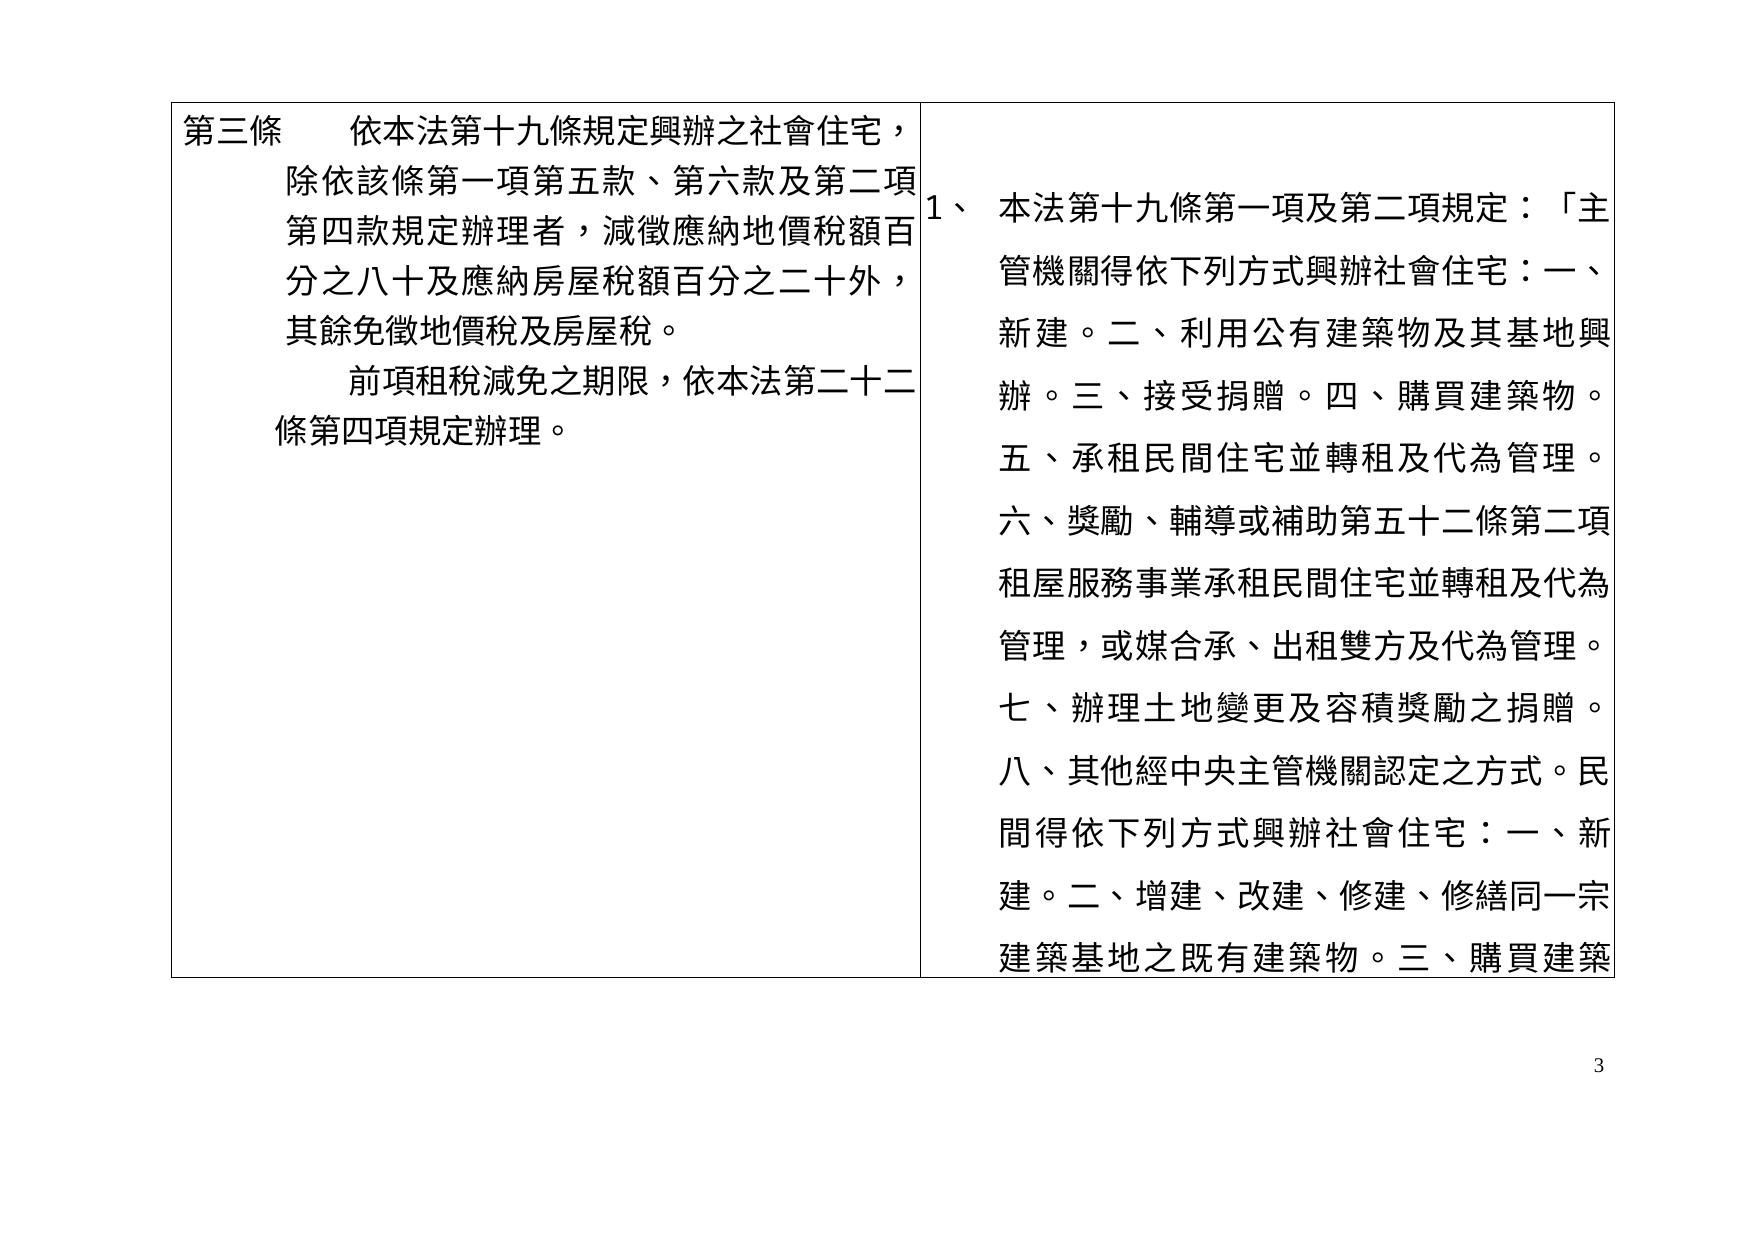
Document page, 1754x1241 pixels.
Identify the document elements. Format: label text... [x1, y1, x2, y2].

table_cell 本法第十九條第一項及第二項規定：「主管機關得依下列方式興辦社會住宅：一、新建。二、利用公有建築物及其基地興辦。三、接受捐贈。四、購買建築物。五、承租民間住宅並轉租及代為管理。六、獎勵、輔導或補助第五十二條第二項租屋服務事業承租民間住宅並轉租及代為管理，或媒合承、出租雙方及代為管理。七、辦理土地變更及容積獎勵之捐贈。八、其他經中央主管機關認定之方式。民間得依下列方式興辦社會住宅：一、新建。二、增建、改建、修建、修繕同一宗建築基地之既有建築物。三、購買建築 [921, 103, 1614, 977]
table_cell 第三條 依本法第十九條規定興辦之社會住宅，除依該條第一項第五款、第六款及第二項第四款規定辦理者，減徵應納地價稅額百分之八十及應納房屋稅額百分之二十外，其餘免徵地價稅及房屋稅。 前項租稅減免之期限，依本法第二十二條第四項規定辦理。 [172, 103, 920, 977]
